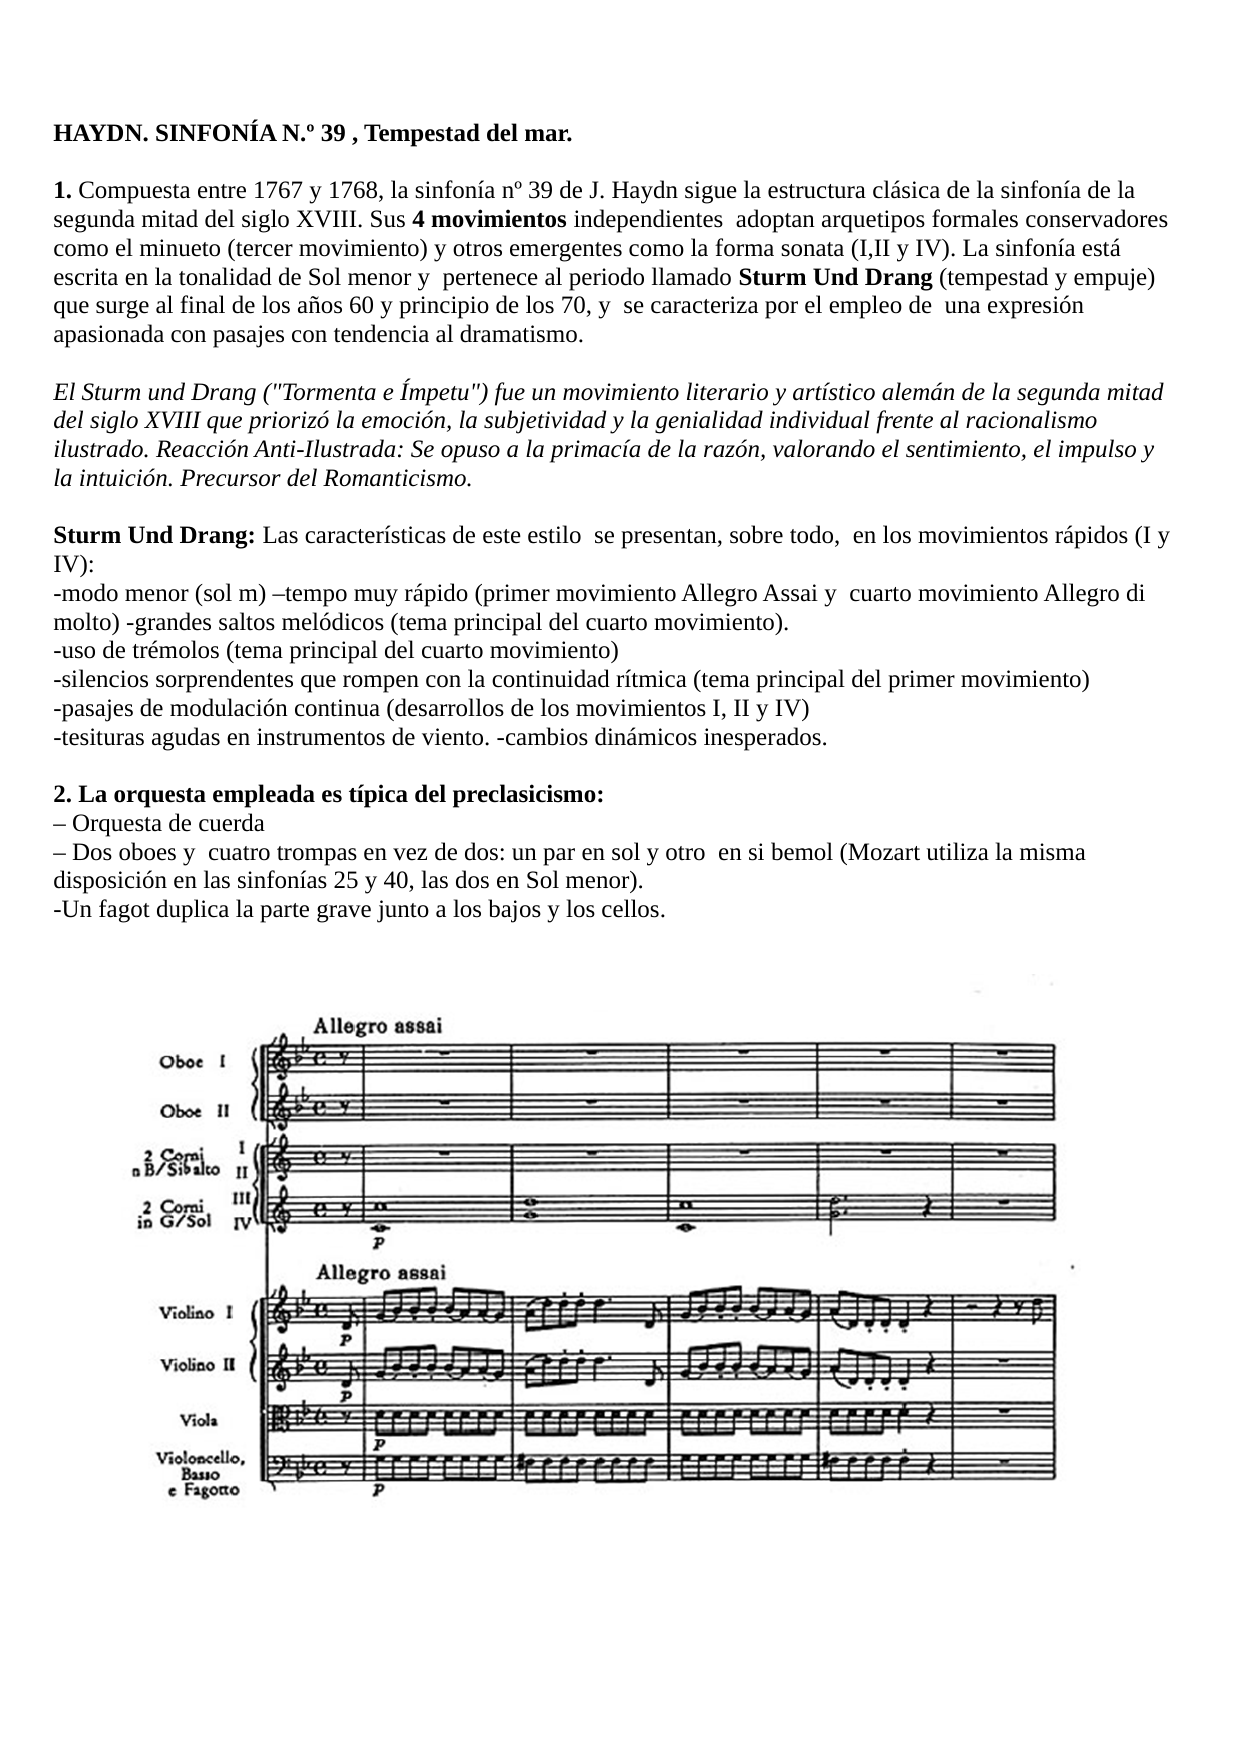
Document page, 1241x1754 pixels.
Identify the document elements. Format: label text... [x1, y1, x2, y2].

text -pasajes de modulación continua (desarrollos de los movimientos I, II y IV) [53, 693, 1181, 722]
text -Un fagot duplica la parte grave junto a los bajos y los cellos. [53, 894, 1181, 923]
text -modo menor (sol m) –tempo muy rápido (primer movimiento Allegro Assai y cuarto movimiento Allegro di molto) -grandes saltos melódicos (tema principal del cuarto movimiento). [53, 578, 1181, 636]
text – Dos oboes y cuatro trompas en vez de dos: un par en sol y otro en si bemol (Mozart utiliza la misma disposición en las sinfonías 25 y 40, las dos en Sol menor). [53, 837, 1181, 894]
text HAYDN. SINFONÍA N.º 39 , Tempestad del mar. [53, 118, 1181, 147]
text 2. La orquesta empleada es típica del preclasicismo: [53, 779, 1181, 808]
text -silencios sorprendentes que rompen con la continuidad rítmica (tema principal del primer movimiento) [53, 664, 1181, 693]
text – Orquesta de cuerda [53, 808, 1181, 837]
text Sturm Und Drang: Las características de este estilo se presentan, sobre todo, en los movimientos rápidos (I y IV): [53, 521, 1181, 578]
text 1. Compuesta entre 1767 y 1768, la sinfonía nº 39 de J. Haydn sigue la estructura clásica de la sinfonía de la segunda mitad del siglo XVIII. Sus 4 movimientos independientes adoptan arquetipos formales conservadores como el minueto (tercer movimiento) y otros emergentes como la forma sonata (I,II y IV). La sinfonía está escrita en la tonalidad de Sol menor y pertenece al periodo llamado Sturm Und Drang (tempestad y empuje) que surge al final de los años 60 y principio de los 70, y se caracteriza por el empleo de una expresión apasionada con pasajes con tendencia al dramatismo. [53, 176, 1181, 348]
text -tesituras agudas en instrumentos de viento. -cambios dinámicos inesperados. [53, 722, 1181, 751]
picture [111, 974, 1087, 1523]
text El Sturm und Drang ("Tormenta e Ímpetu") fue un movimiento literario y artístico alemán de la segunda mitad del siglo XVIII que priorizó la emoción, la subjetividad y la genialidad individual frente al racionalismo ilustrado. Reacción Anti-Ilustrada: Se opuso a la primacía de la razón, valorando el sentimiento, el impulso y la intuición. Precursor del Romanticismo. [53, 377, 1181, 492]
text -uso de trémolos (tema principal del cuarto movimiento) [53, 636, 1181, 664]
